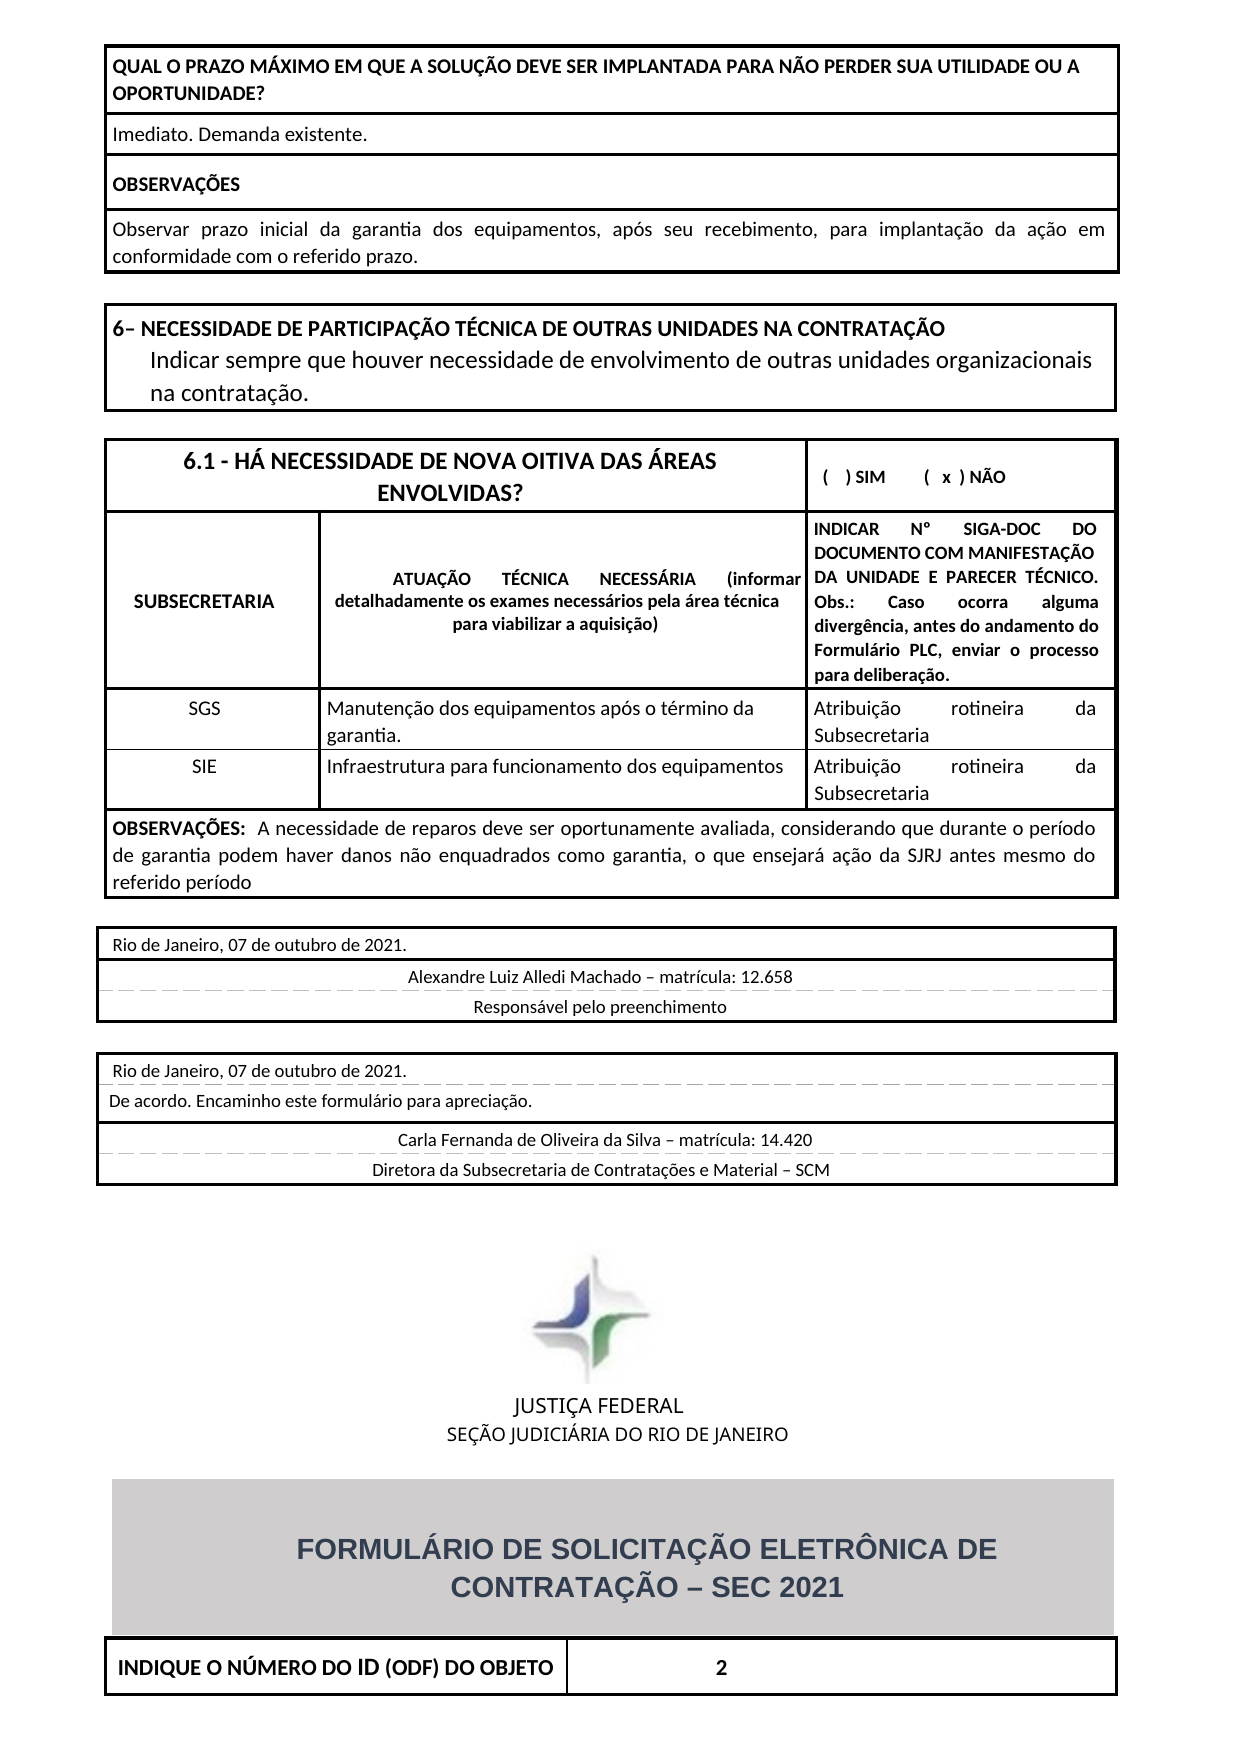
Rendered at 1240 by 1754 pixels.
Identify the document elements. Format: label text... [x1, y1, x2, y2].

table_cell Atribuição rotineira da Subsecretaria [808, 750, 1114, 808]
table_header [881, 1640, 1013, 1693]
table_cell Atribuição rotineira da Subsecretaria [808, 690, 1114, 749]
table_cell Imediato. Demanda existente. [107, 115, 1117, 153]
table_header 6– NECESSIDADE DE PARTICIPAÇÃO TÉCNICA DE OUTRAS UNIDADES NA CONTRATAÇÃO Indicar sempre que houver necessidade de envolvimento de outras unidades organizacionais na contratação. [107, 306, 1114, 409]
table_cell Manutenção dos equipamentos após o término da garantia. [321, 690, 805, 749]
table_header ( ) SIM ( x ) NÃO [808, 441, 1114, 509]
table_cell SUBSECRETARIA [107, 513, 318, 687]
text FORMULÁRIO DE SOLICITAÇÃO ELETRÔNICA DE [112, 1531, 1114, 1567]
table_header 6.1 - HÁ NECESSIDADE DE NOVA OITIVA DAS ÁREAS ENVOLVIDAS? [107, 441, 805, 509]
table_cell OBSERVAÇÕES: A necessidade de reparos deve ser oportunamente avaliada, considerando que durante o período de garantia podem haver danos não enquadrados como garantia, o que ensejará ação da SJRJ antes mesmo do referido período [107, 811, 1114, 896]
text CONTRATAÇÃO – SEC 2021 [112, 1569, 1114, 1604]
table_header [1013, 1640, 1115, 1693]
table_cell SIE [107, 750, 318, 808]
table_header Rio de Janeiro, 07 de outubro de 2021. [99, 929, 1113, 958]
table_cell SGS [107, 690, 318, 749]
table_cell QUAL O PRAZO MÁXIMO EM QUE A SOLUÇÃO DEVE SER IMPLANTADA PARA NÃO PERDER SUA UTILIDADE OU A OPORTUNIDADE? [107, 48, 1117, 112]
table_cell De acordo. Encaminho este formulário para apreciação. [99, 1084, 1114, 1121]
table_cell ATUAÇÃO TÉCNICA NECESSÁRIA (informar detalhadamente os exames necessários pela área técnica para viabilizar a aquisição) [321, 513, 805, 687]
text JUSTIÇA FEDERAL [112, 1392, 1091, 1420]
table_header [568, 1640, 686, 1693]
table_cell OBSERVAÇÕES [107, 156, 1117, 208]
table_cell Alexandre Luiz Alledi Machado – matrícula: 12.658 [99, 961, 1113, 990]
table_cell Observar prazo inicial da garantia dos equipamentos, após seu recebimento, para implantação da ação em conformidade com o referido prazo. [107, 211, 1117, 270]
subtitle SEÇÃO JUDICIÁRIA DO RIO DE JANEIRO [126, 1422, 1114, 1447]
table_cell Infraestrutura para funcionamento dos equipamentos [321, 750, 805, 808]
table_cell Carla Fernanda de Oliveira da Silva – matrícula: 14.420 [99, 1124, 1114, 1152]
table_header INDIQUE O NÚMERO DO ID (ODF) DO OBJETO [107, 1640, 566, 1693]
table_cell Responsável pelo preenchimento [99, 990, 1113, 1019]
table_header Rio de Janeiro, 07 de outubro de 2021. [99, 1055, 1114, 1084]
table_header 2 [686, 1640, 881, 1693]
table_cell INDICAR Nº SIGA-DOC DO DOCUMENTO COM MANIFESTAÇÃO DA UNIDADE E PARECER TÉCNICO. Obs.: Caso ocorra alguma divergência, antes do andamento do Formulário PLC, enviar o processo para deliberação. [808, 513, 1114, 687]
table_cell Diretora da Subsecretaria de Contratações e Material – SCM [99, 1153, 1114, 1182]
